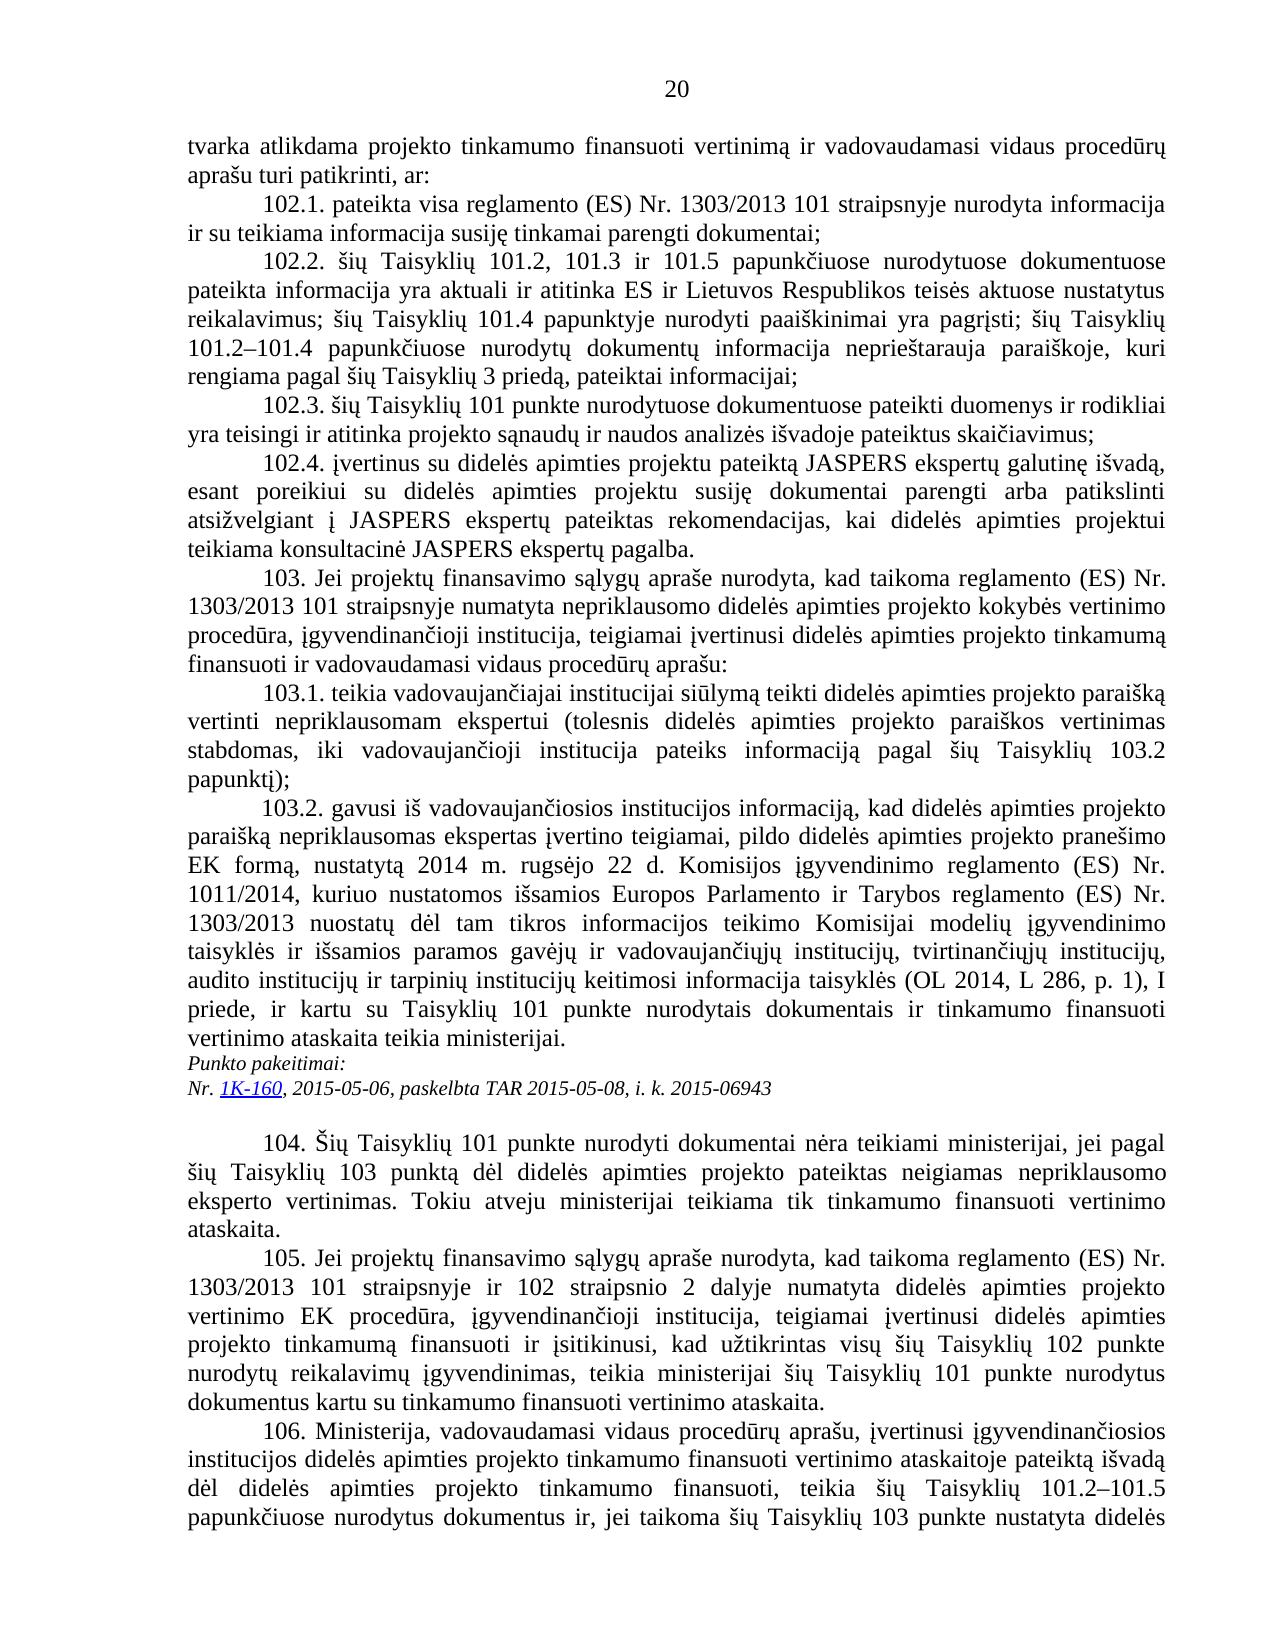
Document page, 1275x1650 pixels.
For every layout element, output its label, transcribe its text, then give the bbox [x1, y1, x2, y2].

text 102.2. šių Taisyklių 101.2, 101.3 ir 101.5 papunkčiuose nurodytuose dokumentuose pateikta informacija yra aktuali ir atitinka ES ir Lietuvos Respublikos teisės aktuose nustatytus reikalavimus; šių Taisyklių 101.4 papunktyje nurodyti paaiškinimai yra pagrįsti; šių Taisyklių 101.2–101.4 papunkčiuose nurodytų dokumentų informacija neprieštarauja paraiškoje, kuri rengiama pagal šių Taisyklių 3 priedą, pateiktai informacijai; [187, 246, 1167, 390]
text 103.1. teikia vadovaujančiajai institucijai siūlymą teikti didelės apimties projekto paraišką vertinti nepriklausomam ekspertui (tolesnis didelės apimties projekto paraiškos vertinimas stabdomas, iki vadovaujančioji institucija pateiks informaciją pagal šių Taisyklių 103.2 papunktį); [187, 678, 1167, 793]
text 105. Jei projektų finansavimo sąlygų apraše nurodyta, kad taikoma reglamento (ES) Nr. 1303/2013 101 straipsnyje ir 102 straipsnio 2 dalyje numatyta didelės apimties projekto vertinimo EK procedūra, įgyvendinančioji institucija, teigiamai įvertinusi didelės apimties projekto tinkamumą finansuoti ir įsitikinusi, kad užtikrintas visų šių Taisyklių 102 punkte nurodytų reikalavimų įgyvendinimas, teikia ministerijai šių Taisyklių 101 punkte nurodytus dokumentus kartu su tinkamumo finansuoti vertinimo ataskaita. [187, 1243, 1167, 1416]
text 103. Jei projektų finansavimo sąlygų apraše nurodyta, kad taikoma reglamento (ES) Nr. 1303/2013 101 straipsnyje numatyta nepriklausomo didelės apimties projekto kokybės vertinimo procedūra, įgyvendinančioji institucija, teigiamai įvertinusi didelės apimties projekto tinkamumą finansuoti ir vadovaudamasi vidaus procedūrų aprašu: [187, 563, 1167, 678]
text Nr. 1K-160, 2015-05-06, paskelbta TAR 2015-05-08, i. k. 2015-06943 [187, 1075, 1167, 1099]
text 102.3. šių Taisyklių 101 punkte nurodytuose dokumentuose pateikti duomenys ir rodikliai yra teisingi ir atitinka projekto sąnaudų ir naudos analizės išvadoje pateiktus skaičiavimus; [187, 390, 1167, 448]
text 102.1. pateikta visa reglamento (ES) Nr. 1303/2013 101 straipsnyje nurodyta informacija ir su teikiama informacija susiję tinkamai parengti dokumentai; [187, 189, 1167, 246]
text 102.4. įvertinus su didelės apimties projektu pateiktą JASPERS ekspertų galutinę išvadą, esant poreikiui su didelės apimties projektu susiję dokumentai parengti arba patikslinti atsižvelgiant į JASPERS ekspertų pateiktas rekomendacijas, kai didelės apimties projektui teikiama konsultacinė JASPERS ekspertų pagalba. [187, 448, 1167, 563]
text tvarka atlikdama projekto tinkamumo finansuoti vertinimą ir vadovaudamasi vidaus procedūrų aprašu turi patikrinti, ar: [187, 131, 1167, 189]
text 104. Šių Taisyklių 101 punkte nurodyti dokumentai nėra teikiami ministerijai, jei pagal šių Taisyklių 103 punktą dėl didelės apimties projekto pateiktas neigiamas nepriklausomo eksperto vertinimas. Tokiu atveju ministerijai teikiama tik tinkamumo finansuoti vertinimo ataskaita. [187, 1128, 1167, 1243]
text 106. Ministerija, vadovaudamasi vidaus procedūrų aprašu, įvertinusi įgyvendinančiosios institucijos didelės apimties projekto tinkamumo finansuoti vertinimo ataskaitoje pateiktą išvadą dėl didelės apimties projekto tinkamumo finansuoti, teikia šių Taisyklių 101.2–101.5 papunkčiuose nurodytus dokumentus ir, jei taikoma šių Taisyklių 103 punkte nustatyta didelės [187, 1416, 1167, 1531]
text Punkto pakeitimai: [187, 1051, 1167, 1075]
text 103.2. gavusi iš vadovaujančiosios institucijos informaciją, kad didelės apimties projekto paraišką nepriklausomas ekspertas įvertino teigiamai, pildo didelės apimties projekto pranešimo EK formą, nustatytą 2014 m. rugsėjo 22 d. Komisijos įgyvendinimo reglamento (ES) Nr. 1011/2014, kuriuo nustatomos išsamios Europos Parlamento ir Tarybos reglamento (ES) Nr. 1303/2013 nuostatų dėl tam tikros informacijos teikimo Komisijai modelių įgyvendinimo taisyklės ir išsamios paramos gavėjų ir vadovaujančiųjų institucijų, tvirtinančiųjų institucijų, audito institucijų ir tarpinių institucijų keitimosi informacija taisyklės (OL 2014, L 286, p. 1), I priede, ir kartu su Taisyklių 101 punkte nurodytais dokumentais ir tinkamumo finansuoti vertinimo ataskaita teikia ministerijai. [187, 793, 1167, 1051]
